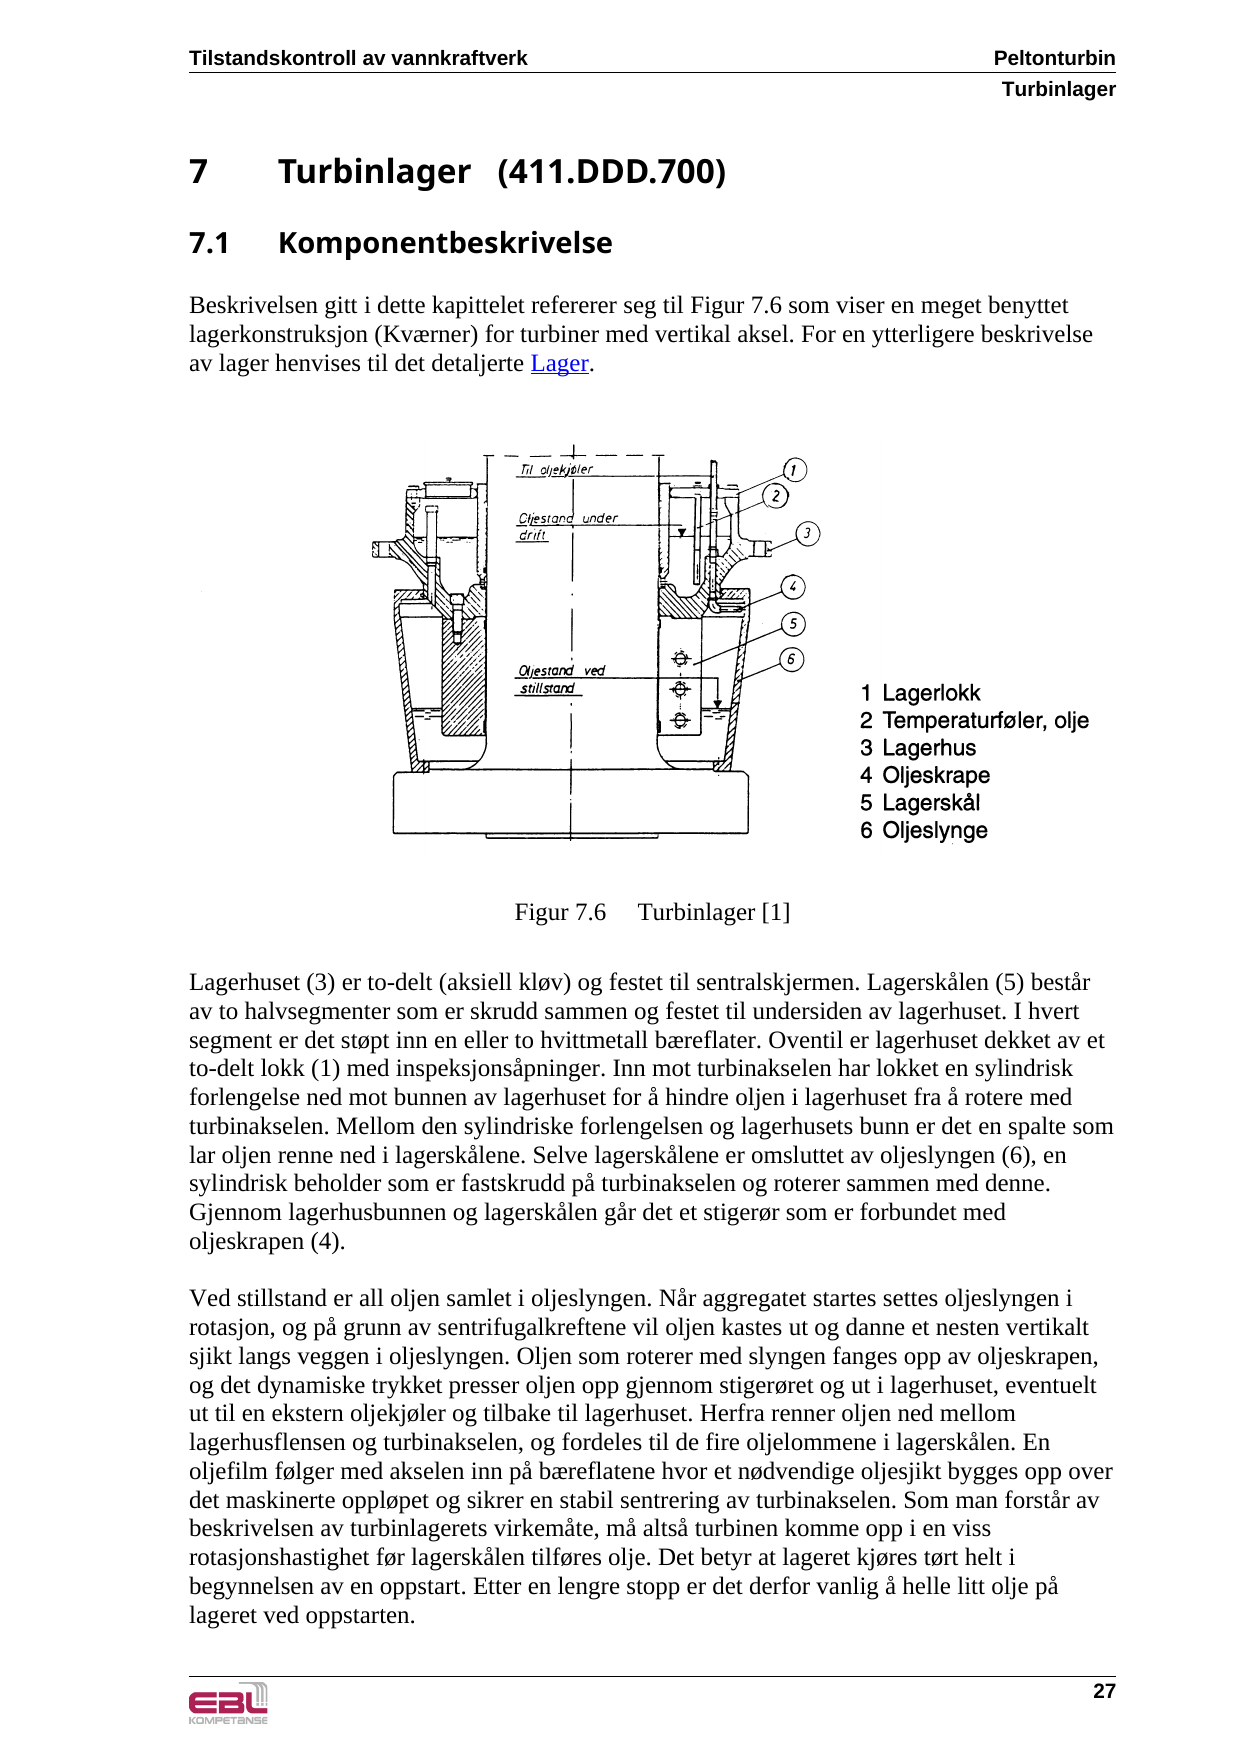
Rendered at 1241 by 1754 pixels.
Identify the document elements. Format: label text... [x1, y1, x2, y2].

text Ved stillstand er all oljen samlet i oljeslyngen. Når aggregatet startes settes oljeslyngen i rotasjon, og på grunn av sentrifugalkreftene vil oljen kastes ut og danne et nesten vertikalt sjikt langs veggen i oljeslyngen. Oljen som roterer med slyngen fanges opp av oljeskrapen, og det dynamiske trykket presser oljen opp gjennom stigerøret og ut i lagerhuset, eventuelt ut til en ekstern oljekjøler og tilbake til lagerhuset. Herfra renner oljen ned mellom lagerhusflensen og turbinakselen, og fordeles til de fire oljelommene i lagerskålen. En oljefilm følger med akselen inn på bæreflatene hvor et nødvendige oljesjikt bygges opp over det maskinerte oppløpet og sikrer en stabil sentrering av turbinakselen. Som man forstår av beskrivelsen av turbinlagerets virkemåte, må altså turbinen komme opp i en viss rotasjonshastighet før lagerskålen tilføres olje. Det betyr at lageret kjøres tørt helt i begynnelsen av en oppstart. Etter en lengre stopp er det derfor vanlig å helle litt olje på lageret ved oppstarten. [189, 1283, 1116, 1628]
text Figur 7.6 Turbinlager [1] [189, 897, 1116, 926]
text Lagerhuset (3) er to-delt (aksiell kløv) og festet til sentralskjermen. Lagerskålen (5) består av to halvsegmenter som er skrudd sammen og festet til undersiden av lagerhuset. I hvert segment er det støpt inn en eller to hvittmetall bæreflater. Oventil er lagerhuset dekket av et to-delt lokk (1) med inspeksjonsåpninger. Inn mot turbinakselen har lokket en sylindrisk forlengelse ned mot bunnen av lagerhuset for å hindre oljen i lagerhuset fra å rotere med turbinakselen. Mellom den sylindriske forlengelsen og lagerhusets bunn er det en spalte som lar oljen renne ned i lagerskålene. Selve lagerskålene er omsluttet av oljeslyngen (6), en sylindrisk beholder som er fastskrudd på turbinakselen og roterer sammen med denne. Gjennom lagerhusbunnen og lagerskålen går det et stigerør som er forbundet med oljeskrapen (4). [189, 967, 1116, 1255]
subtitle Turbinlager (411.DDD.700) [189, 148, 1116, 193]
text Beskrivelsen gitt i dette kapittelet refererer seg til Figur 7.6 som viser en meget benyttet lagerkonstruksjon (Kværner) for turbiner med vertikal aksel. For en ytterligere beskrivelse av lager henvises til det detaljerte Lager. [189, 290, 1116, 377]
picture [197, 434, 1108, 856]
picture [189, 1682, 268, 1724]
subtitle Komponentbeskrivelse [189, 222, 1116, 262]
